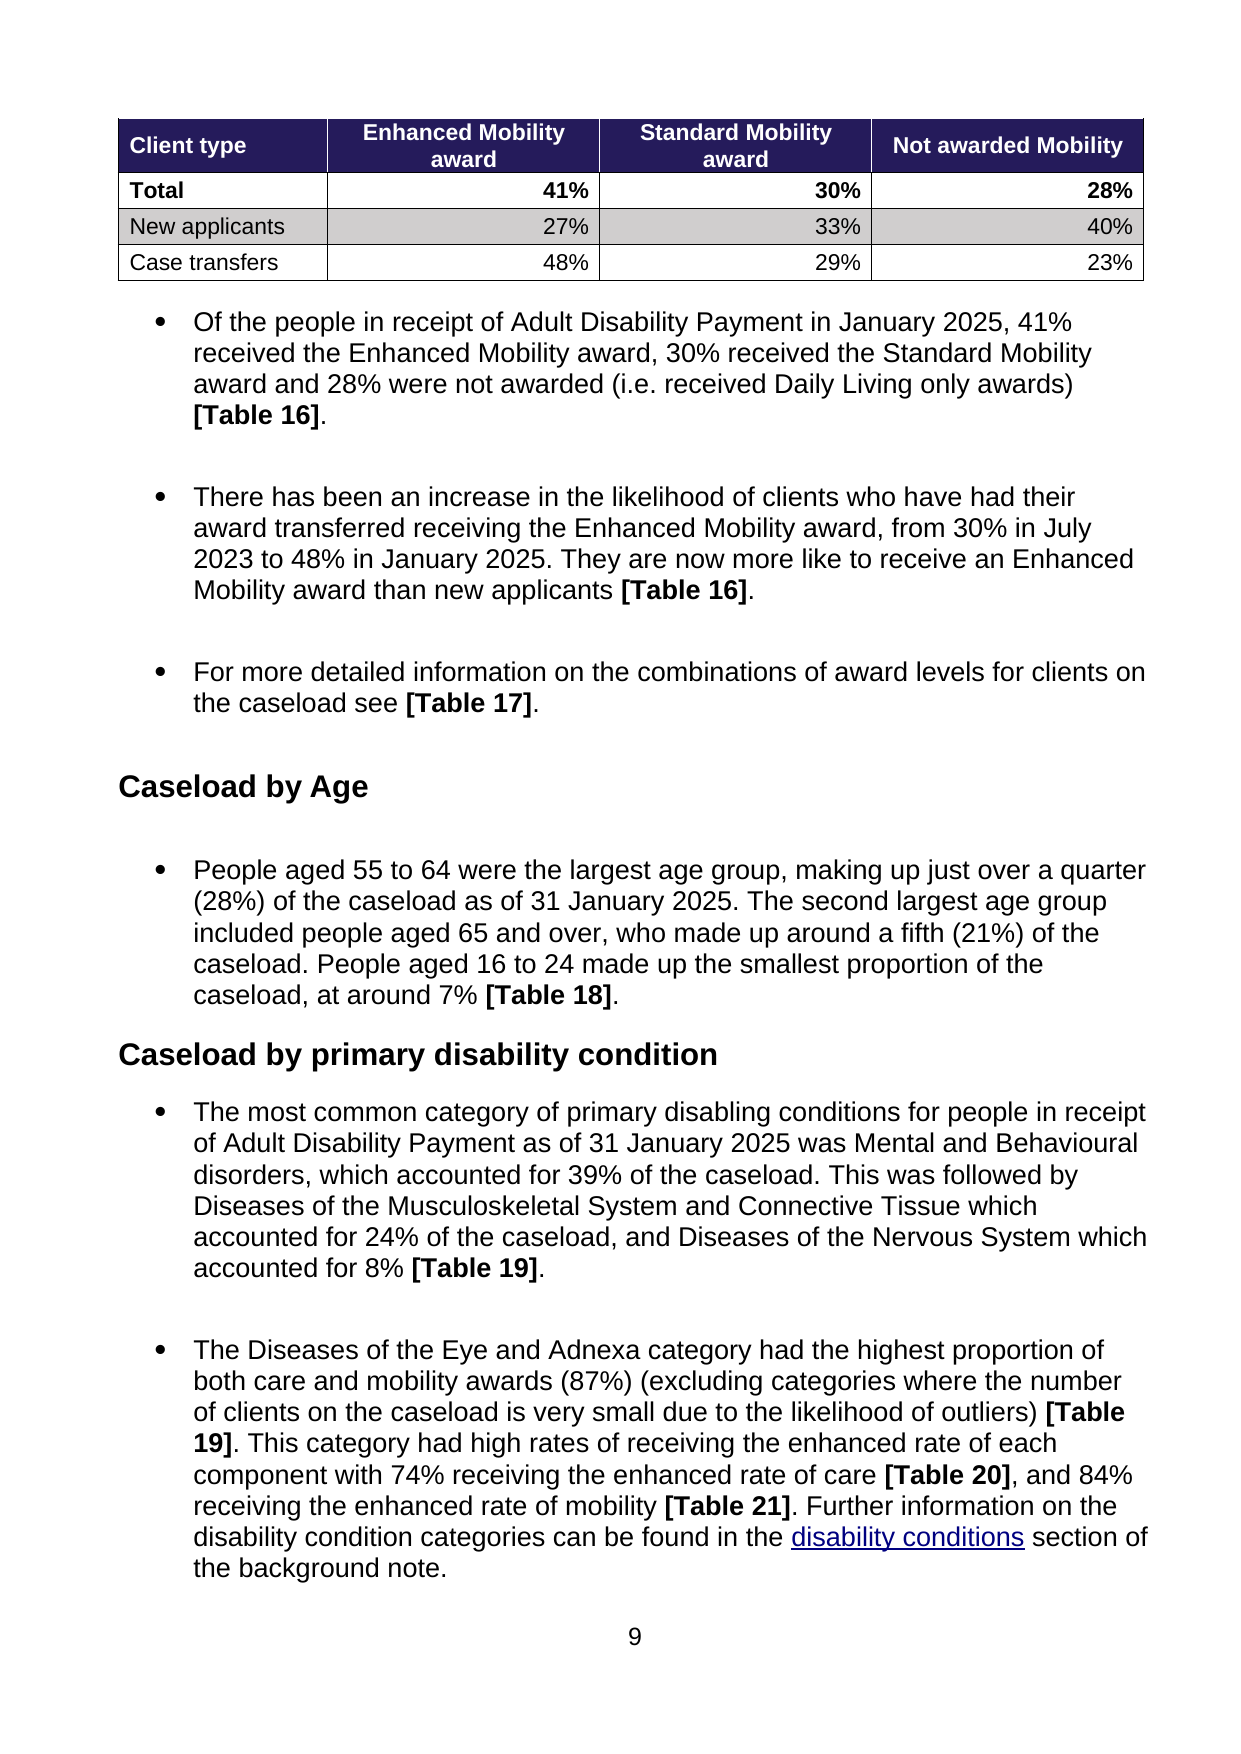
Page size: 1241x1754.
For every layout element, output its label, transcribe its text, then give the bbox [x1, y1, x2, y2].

table_cell 29% [600, 245, 871, 280]
table_cell 27% [328, 209, 599, 244]
table_cell 33% [600, 209, 871, 244]
table_cell Case transfers [119, 245, 327, 280]
subtitle Caseload by primary disability condition [118, 1036, 1152, 1072]
list For more detailed information on the combinations of award levels for clients on the caseload see [Table 17]. [156, 656, 1152, 718]
table_cell 28% [872, 173, 1143, 208]
list People aged 55 to 64 were the largest age group, making up just over a quarter (28%) of the caseload as of 31 January 2025. The second largest age group included people aged 65 and over, who made up around a fifth (21%) of the caseload. People aged 16 to 24 made up the smallest proportion of the caseload, at around 7% [Table 18]. [156, 854, 1152, 1011]
table_cell 30% [600, 173, 871, 208]
table_header Enhanced Mobility award [328, 119, 599, 172]
table_cell 40% [872, 209, 1143, 244]
list The Diseases of the Eye and Adnexa category had the highest proportion of both care and mobility awards (87%) (excluding categories where the number of clients on the caseload is very small due to the likelihood of outliers) [Table 19]. This category had high rates of receiving the enhanced rate of each component with 74% receiving the enhanced rate of care [Table 20], and 84% receiving the enhanced rate of mobility [Table 21]. Further information on the disability condition categories can be found in the disability conditions section of the background note. [156, 1334, 1152, 1584]
table_cell 48% [328, 245, 599, 280]
table_header Not awarded Mobility [872, 119, 1143, 172]
table_cell Total [119, 173, 327, 208]
table_cell New applicants [119, 209, 327, 244]
list There has been an increase in the likelihood of clients who have had their award transferred receiving the Enhanced Mobility award, from 30% in July 2023 to 48% in January 2025. They are now more like to receive an Enhanced Mobility award than new applicants [Table 16]. [156, 481, 1152, 606]
table_header Standard Mobility award [600, 119, 871, 172]
subtitle Caseload by Age [118, 768, 1152, 804]
list The most common category of primary disabling conditions for people in receipt of Adult Disability Payment as of 31 January 2025 was Mental and Behavioural disorders, which accounted for 39% of the caseload. This was followed by Diseases of the Musculoskeletal System and Connective Tissue which accounted for 24% of the caseload, and Diseases of the Nervous System which accounted for 8% [Table 19]. [156, 1097, 1152, 1284]
list Of the people in receipt of Adult Disability Payment in January 2025, 41% received the Enhanced Mobility award, 30% received the Standard Mobility award and 28% were not awarded (i.e. received Daily Living only awards) [Table 16]. [156, 306, 1152, 431]
table_cell 41% [328, 173, 599, 208]
table_header Client type [119, 119, 327, 172]
table_cell 23% [872, 245, 1143, 280]
